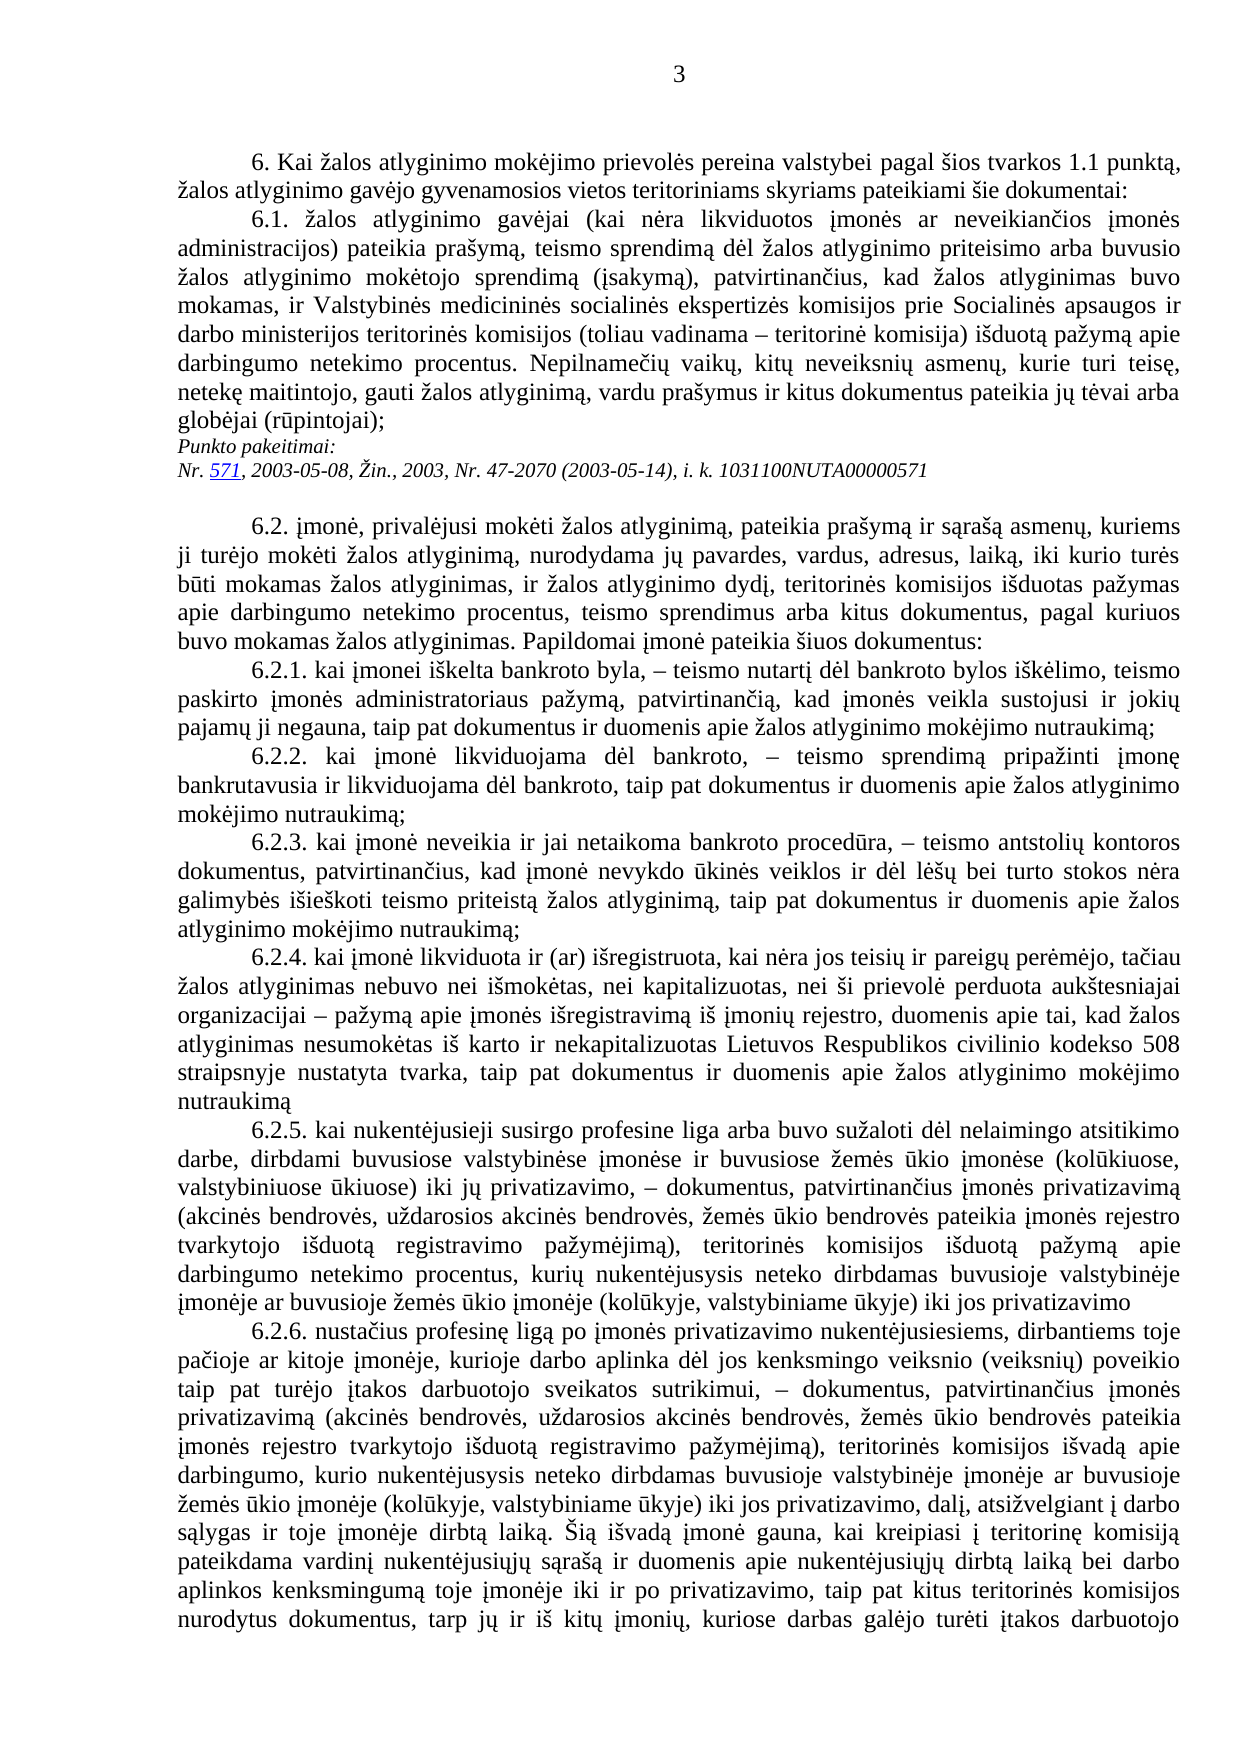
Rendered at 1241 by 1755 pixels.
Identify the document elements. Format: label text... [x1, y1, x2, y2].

text 6.2.6. nustačius profesinę ligą po įmonės privatizavimo nukentėjusiesiems, dirbantiems toje pačioje ar kitoje įmonėje, kurioje darbo aplinka dėl jos kenksmingo veiksnio (veiksnių) poveikio taip pat turėjo įtakos darbuotojo sveikatos sutrikimui, – dokumentus, patvirtinančius įmonės privatizavimą (akcinės bendrovės, uždarosios akcinės bendrovės, žemės ūkio bendrovės pateikia įmonės rejestro tvarkytojo išduotą registravimo pažymėjimą), teritorinės komisijos išvadą apie darbingumo, kurio nukentėjusysis neteko dirbdamas buvusioje valstybinėje įmonėje ar buvusioje žemės ūkio įmonėje (kolūkyje, valstybiniame ūkyje) iki jos privatizavimo, dalį, atsižvelgiant į darbo sąlygas ir toje įmonėje dirbtą laiką. Šią išvadą įmonė gauna, kai kreipiasi į teritorinę komisiją pateikdama vardinį nukentėjusiųjų sąrašą ir duomenis apie nukentėjusiųjų dirbtą laiką bei darbo aplinkos kenksmingumą toje įmonėje iki ir po privatizavimo, taip pat kitus teritorinės komisijos nurodytus dokumentus, tarp jų ir iš kitų įmonių, kuriose darbas galėjo turėti įtakos darbuotojo [177, 1316, 1181, 1632]
text 6.2.3. kai įmonė neveikia ir jai netaikoma bankroto procedūra, – teismo antstolių kontoros dokumentus, patvirtinančius, kad įmonė nevykdo ūkinės veiklos ir dėl lėšų bei turto stokos nėra galimybės išieškoti teismo priteistą žalos atlyginimą, taip pat dokumentus ir duomenis apie žalos atlyginimo mokėjimo nutraukimą; [177, 827, 1181, 942]
text 6.1. žalos atlyginimo gavėjai (kai nėra likviduotos įmonės ar neveikiančios įmonės administracijos) pateikia prašymą, teismo sprendimą dėl žalos atlyginimo priteisimo arba buvusio žalos atlyginimo mokėtojo sprendimą (įsakymą), patvirtinančius, kad žalos atlyginimas buvo mokamas, ir Valstybinės medicininės socialinės ekspertizės komisijos prie Socialinės apsaugos ir darbo ministerijos teritorinės komisijos (toliau vadinama – teritorinė komisija) išduotą pažymą apie darbingumo netekimo procentus. Nepilnamečių vaikų, kitų neveiksnių asmenų, kurie turi teisę, netekę maitintojo, gauti žalos atlyginimą, vardu prašymus ir kitus dokumentus pateikia jų tėvai arba globėjai (rūpintojai); [177, 204, 1181, 434]
text 6.2.2. kai įmonė likviduojama dėl bankroto, – teismo sprendimą pripažinti įmonę bankrutavusia ir likviduojama dėl bankroto, taip pat dokumentus ir duomenis apie žalos atlyginimo mokėjimo nutraukimą; [177, 741, 1181, 827]
text 6.2.4. kai įmonė likviduota ir (ar) išregistruota, kai nėra jos teisių ir pareigų perėmėjo, tačiau žalos atlyginimas nebuvo nei išmokėtas, nei kapitalizuotas, nei ši prievolė perduota aukštesniajai organizacijai – pažymą apie įmonės išregistravimą iš įmonių rejestro, duomenis apie tai, kad žalos atlyginimas nesumokėtas iš karto ir nekapitalizuotas Lietuvos Respublikos civilinio kodekso 508 straipsnyje nustatyta tvarka, taip pat dokumentus ir duomenis apie žalos atlyginimo mokėjimo nutraukimą [177, 942, 1181, 1115]
text 6.2.1. kai įmonei iškelta bankroto byla, – teismo nutartį dėl bankroto bylos iškėlimo, teismo paskirto įmonės administratoriaus pažymą, patvirtinančią, kad įmonės veikla sustojusi ir jokių pajamų ji negauna, taip pat dokumentus ir duomenis apie žalos atlyginimo mokėjimo nutraukimą; [177, 655, 1181, 741]
text 6. Kai žalos atlyginimo mokėjimo prievolės pereina valstybei pagal šios tvarkos 1.1 punktą, žalos atlyginimo gavėjo gyvenamosios vietos teritoriniams skyriams pateikiami šie dokumentai: [177, 147, 1181, 204]
text 6.2.5. kai nukentėjusieji susirgo profesine liga arba buvo sužaloti dėl nelaimingo atsitikimo darbe, dirbdami buvusiose valstybinėse įmonėse ir buvusiose žemės ūkio įmonėse (kolūkiuose, valstybiniuose ūkiuose) iki jų privatizavimo, – dokumentus, patvirtinančius įmonės privatizavimą (akcinės bendrovės, uždarosios akcinės bendrovės, žemės ūkio bendrovės pateikia įmonės rejestro tvarkytojo išduotą registravimo pažymėjimą), teritorinės komisijos išduotą pažymą apie darbingumo netekimo procentus, kurių nukentėjusysis neteko dirbdamas buvusioje valstybinėje įmonėje ar buvusioje žemės ūkio įmonėje (kolūkyje, valstybiniame ūkyje) iki jos privatizavimo [177, 1115, 1181, 1316]
text Punkto pakeitimai: [177, 434, 1181, 458]
text 6.2. įmonė, privalėjusi mokėti žalos atlyginimą, pateikia prašymą ir sąrašą asmenų, kuriems ji turėjo mokėti žalos atlyginimą, nurodydama jų pavardes, vardus, adresus, laiką, iki kurio turės būti mokamas žalos atlyginimas, ir žalos atlyginimo dydį, teritorinės komisijos išduotas pažymas apie darbingumo netekimo procentus, teismo sprendimus arba kitus dokumentus, pagal kuriuos buvo mokamas žalos atlyginimas. Papildomai įmonė pateikia šiuos dokumentus: [177, 511, 1181, 655]
text Nr. 571, 2003-05-08, Žin., 2003, Nr. 47-2070 (2003-05-14), i. k. 1031100NUTA00000571 [177, 458, 1181, 482]
